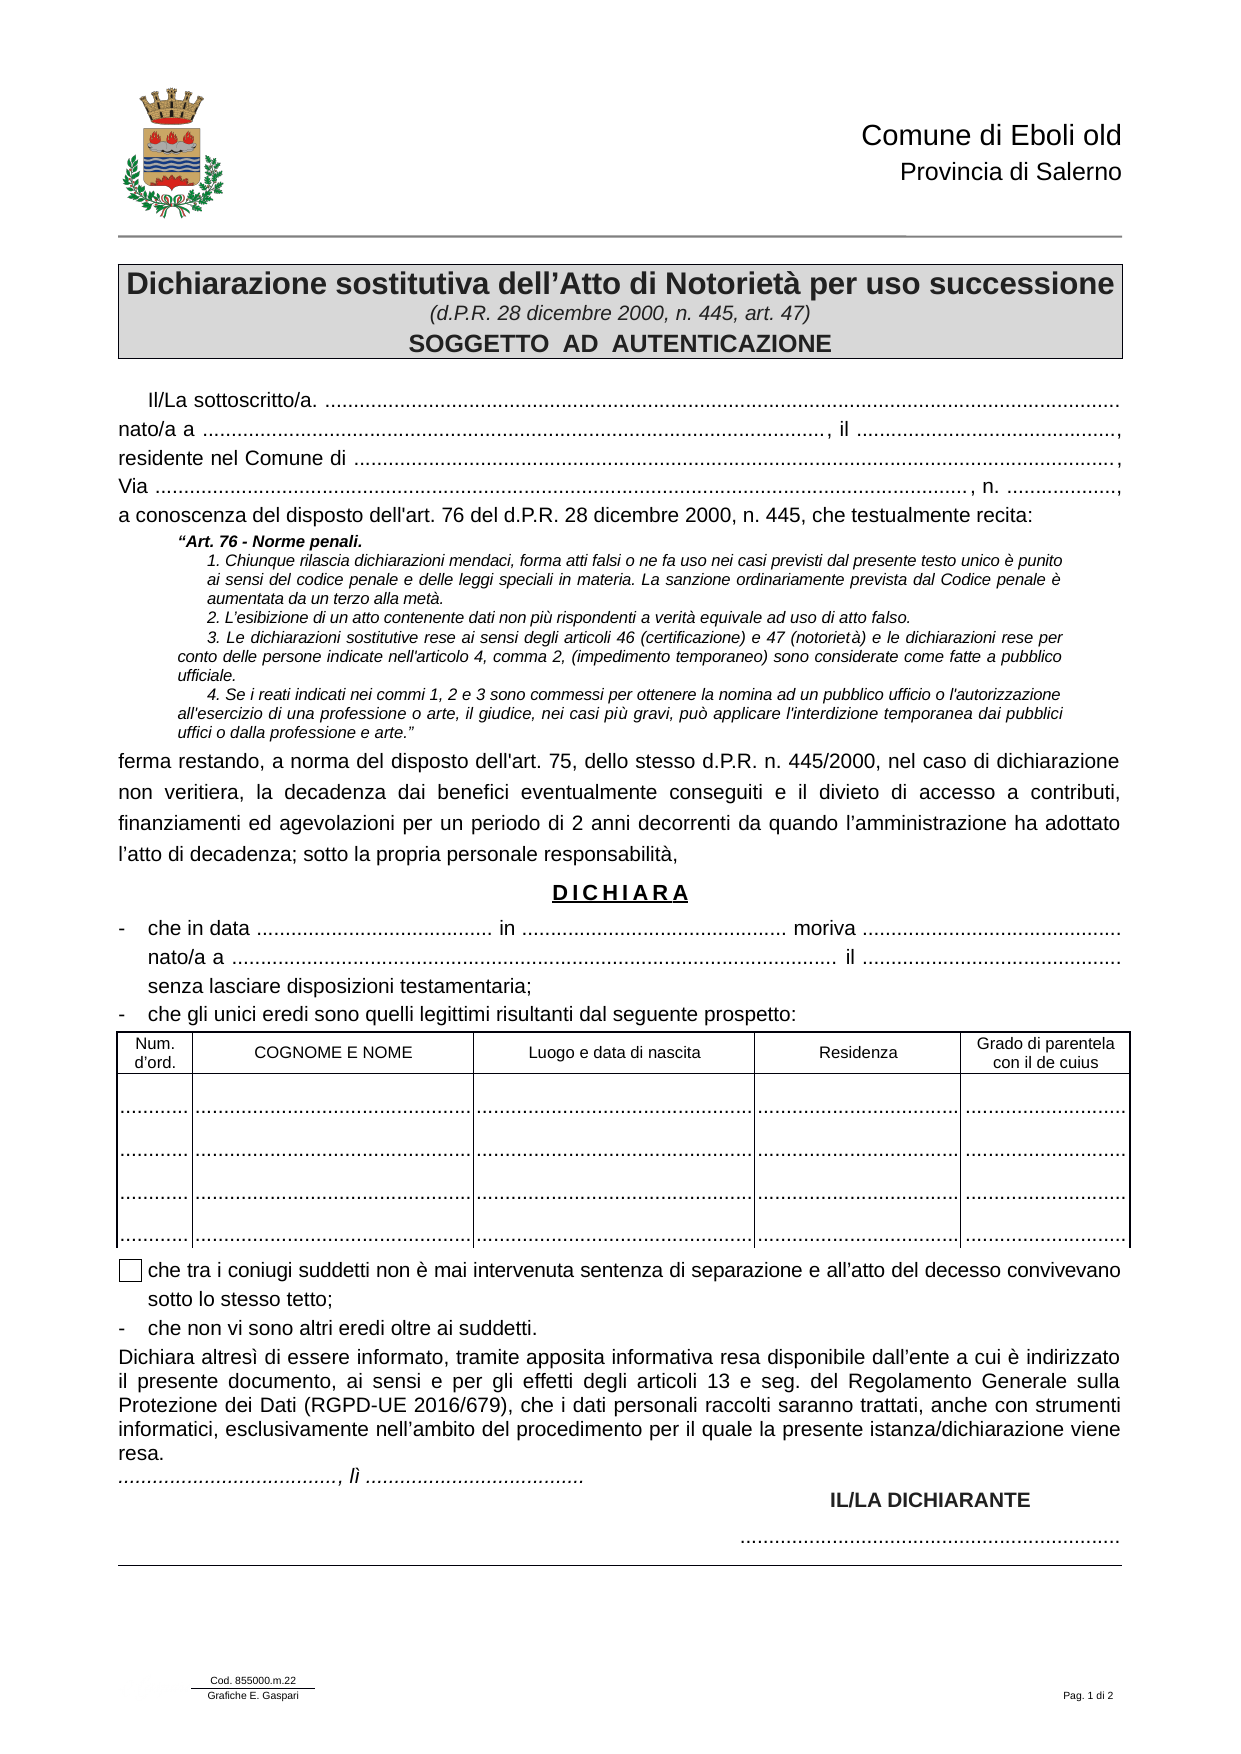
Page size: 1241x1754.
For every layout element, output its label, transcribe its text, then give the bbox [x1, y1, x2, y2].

table_cell ................................................ ................................................ ................................................ ................................................ [193, 1074, 473, 1248]
text che tra i coniugi suddetti non è mai intervenuta sentenza di separazione e all’atto del decesso convivevano sotto lo stesso tetto; [118, 1258, 1122, 1311]
table_header Grado di parentela con il de cuius [961, 1033, 1129, 1072]
text .................................................................. [738, 1524, 1122, 1548]
text Provincia di Salerno [224, 157, 1122, 185]
text 1. Chiunque rilascia dichiarazioni mendaci, forma atti falsi o ne fa uso nei casi previsti dal presente testo unico è punito ai sensi del codice penale e delle leggi speciali in materia. La sanzione ordinariamente prevista dal Codice penale è aumentata da un terzo alla metà. [207, 551, 1063, 608]
table_cell ................................... ................................... ................................... ................................... [755, 1074, 960, 1248]
table_header Luogo e data di nascita [474, 1033, 754, 1072]
table_header COGNOME E NOME [193, 1033, 473, 1072]
text Comune di Eboli old [224, 118, 1122, 152]
picture [122, 87, 224, 219]
text ferma restando, a norma del disposto dell'art. 75, dello stesso d.P.R. n. 445/2000, nel caso di dichiarazione non veritiera, la decadenza dai benefici eventualmente conseguiti e il divieto di accesso a contributi, finanziamenti ed agevolazioni per un periodo di 2 anni decorrenti da quando l’amministrazione ha adottato l’atto di decadenza; sotto la propria personale responsabilità, [118, 749, 1122, 866]
text 4. Se i reati indicati nei commi 1, 2 e 3 sono commessi per ottenere la nomina ad un pubblico ufficio o l'autorizzazione all'esercizio di una professione o arte, il giudice, nei casi più gravi, può applicare l'interdizione temporanea dai pubblici uffici o dalla professione e arte.” [177, 685, 1063, 742]
text 3. Le dichiarazioni sostitutive rese ai sensi degli articoli 46 (certificazione) e 47 (notorietà) e le dichiarazioni rese per conto delle persone indicate nell'articolo 4, comma 2, (impedimento temporaneo) sono considerate come fatte a pubblico ufficiale. [177, 627, 1063, 685]
text Dichiara altresì di essere informato, tramite apposita informativa resa disponibile dall’ente a cui è indirizzato il presente documento, ai sensi e per gli effetti degli articoli 13 e seg. del Regolamento Generale sulla Protezione dei Dati (RGPD-UE 2016/679), che i dati personali raccolti saranno trattati, anche con strumenti informatici, esclusivamente nell’ambito del procedimento per il quale la presente istanza/dichiarazione viene resa. [118, 1344, 1122, 1464]
table_cell ............ ............ ............ ............ [118, 1074, 192, 1248]
table_cell ............................ ............................ ............................ ............................ [961, 1074, 1129, 1248]
text - che gli unici eredi sono quelli legittimi risultanti dal seguente prospetto: [118, 1002, 1122, 1026]
text ......................................, lì ...................................... [118, 1464, 1122, 1488]
text - che non vi sono altri eredi oltre ai suddetti. [118, 1316, 1122, 1340]
text - che in data ......................................... in .............................................. moriva ............................................. nato/a a ......................................................................................................... il ............................................. senza lasciare disposizioni testamentaria; [118, 916, 1122, 997]
table_header Num. d’ord. [118, 1033, 192, 1072]
table_header Dichiarazione sostitutiva dell’Atto di Notorietà per uso successione (d.P.R. 28 dicembre 2000, n. 445, art. 47) SOGGETTO AD AUTENTICAZIONE [119, 265, 1122, 358]
table_cell ................................................ ................................................ ................................................ ................................................ [474, 1074, 754, 1248]
text Il/La sottoscritto/a. .......................................................................................................................................... nato/a a ............................................................................................................, il ............................................., residente nel Comune di ...................................................................................................................................., Via ............................................................................................................................................., n. ..................., a conoscenza del disposto dell'art. 76 del d.P.R. 28 dicembre 2000, n. 445, che testualmente recita: [118, 388, 1122, 527]
text DICHIARA [118, 879, 1122, 905]
text “Art. 76 - Norme penali. [177, 532, 1063, 551]
table_header Residenza [755, 1033, 960, 1072]
text IL/LA DICHIARANTE [738, 1488, 1122, 1512]
text 2. L’esibizione di un atto contenente dati non più rispondenti a verità equivale ad uso di atto falso. [207, 608, 1063, 627]
